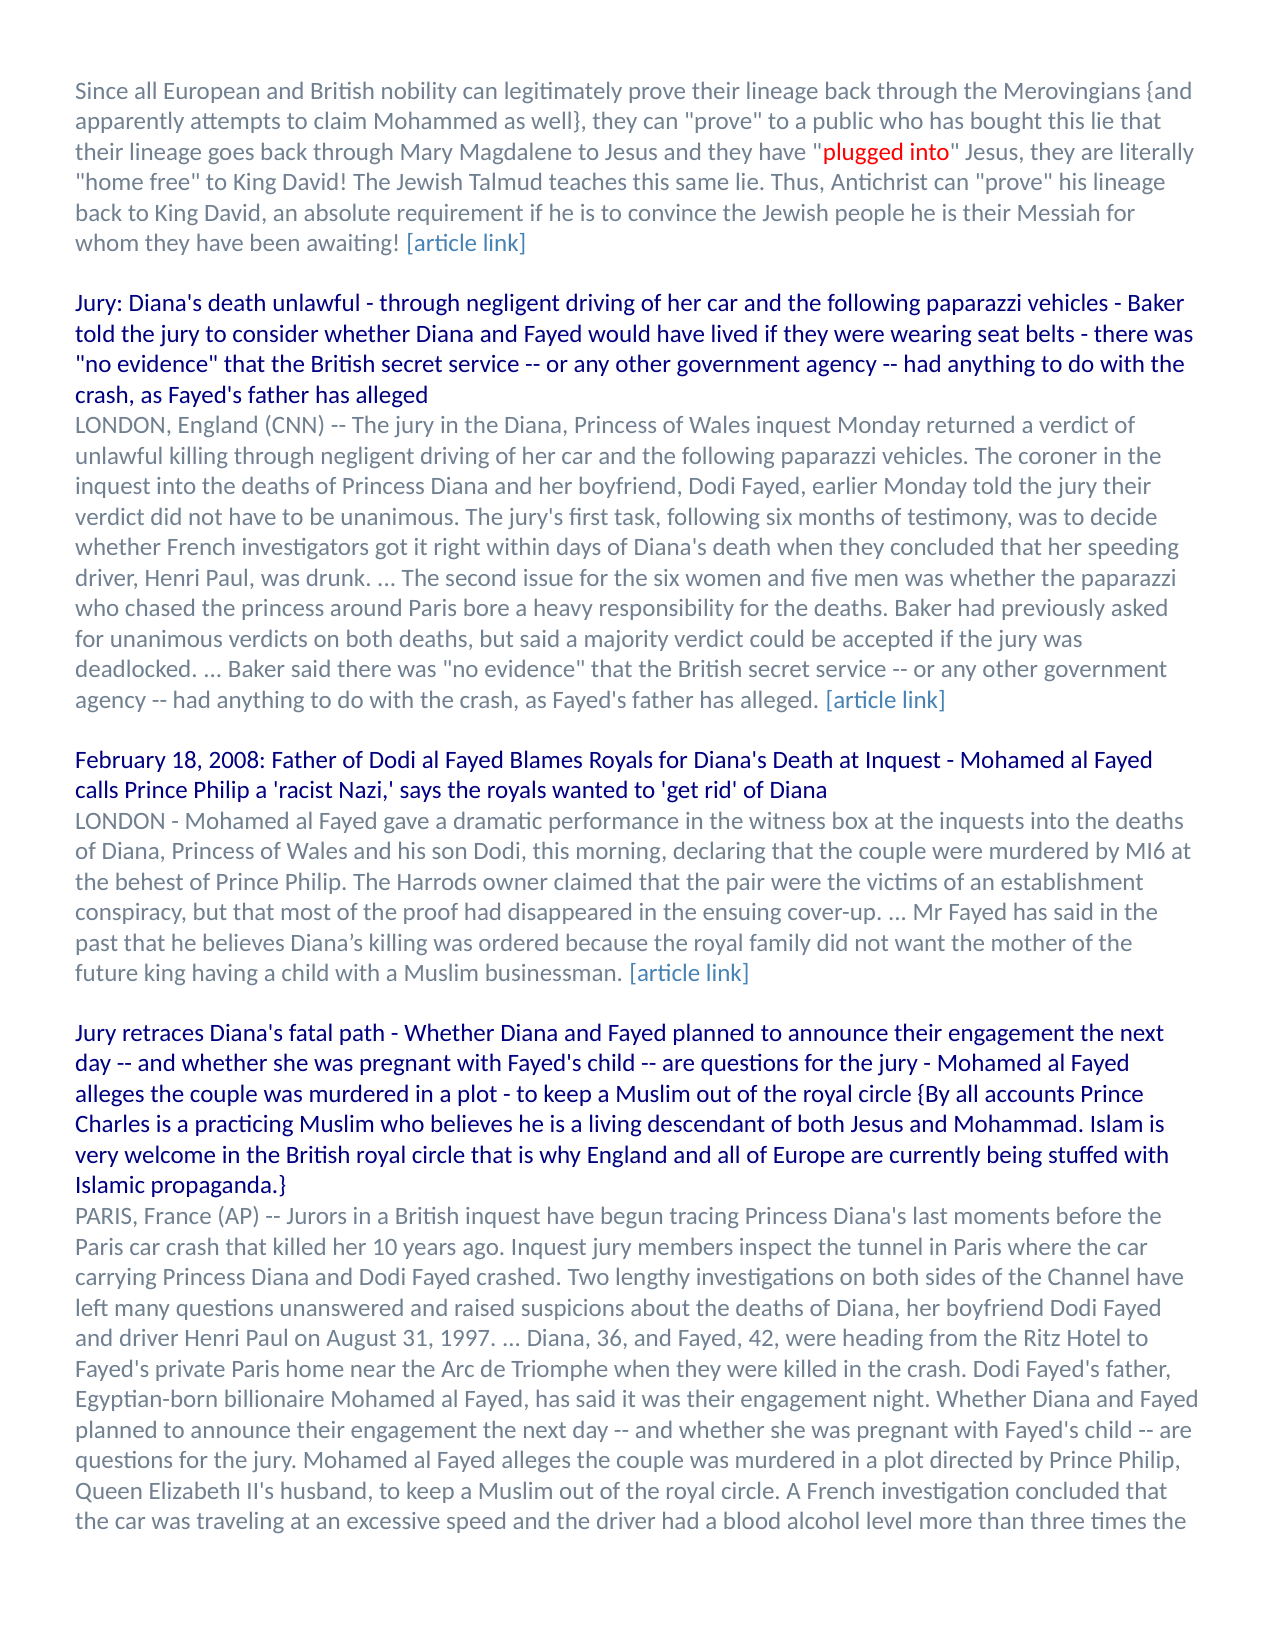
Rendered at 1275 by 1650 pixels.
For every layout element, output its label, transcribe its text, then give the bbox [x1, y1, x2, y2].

text Since all European and British nobility can legitimately prove their lineage back through the Merovingians {and apparently attempts to claim Mohammed as well}, they can "prove" to a public who has bought this lie that their lineage goes back through Mary Magdalene to Jesus and they have "plugged into" Jesus, they are literally "home free" to King David! The Jewish Talmud teaches this same lie. Thus, Antichrist can "prove" his lineage back to King David, an absolute requirement if he is to convince the Jewish people he is their Messiah for whom they have been awaiting! [article link] [75, 75, 1200, 258]
text Jury retraces Diana's fatal path - Whether Diana and Fayed planned to announce their engagement the next day -- and whether she was pregnant with Fayed's child -- are questions for the jury - Mohamed al Fayed alleges the couple was murdered in a plot - to keep a Muslim out of the royal circle {By all accounts Prince Charles is a practicing Muslim who believes he is a living descendant of both Jesus and Mohammad. Islam is very welcome in the British royal circle that is why England and all of Europe are currently being stuffed with Islamic propaganda.} PARIS, France (AP) -- Jurors in a British inquest have begun tracing Princess Diana's last moments before the Paris car crash that killed her 10 years ago. Inquest jury members inspect the tunnel in Paris where the car carrying Princess Diana and Dodi Fayed crashed. Two lengthy investigations on both sides of the Channel have left many questions unanswered and raised suspicions about the deaths of Diana, her boyfriend Dodi Fayed and driver Henri Paul on August 31, 1997. ... Diana, 36, and Fayed, 42, were heading from the Ritz Hotel to Fayed's private Paris home near the Arc de Triomphe when they were killed in the crash. Dodi Fayed's father, Egyptian-born billionaire Mohamed al Fayed, has said it was their engagement night. Whether Diana and Fayed planned to announce their engagement the next day -- and whether she was pregnant with Fayed's child -- are questions for the jury. Mohamed al Fayed alleges the couple was murdered in a plot directed by Prince Philip, Queen Elizabeth II's husband, to keep a Muslim out of the royal circle. A French investigation concluded that the car was traveling at an excessive speed and the driver had a blood alcohol level more than three times the [75, 1017, 1200, 1536]
text Jury: Diana's death unlawful - through negligent driving of her car and the following paparazzi vehicles - Baker told the jury to consider whether Diana and Fayed would have lived if they were wearing seat belts - there was "no evidence" that the British secret service -- or any other government agency -- had anything to do with the crash, as Fayed's father has alleged LONDON, England (CNN) -- The jury in the Diana, Princess of Wales inquest Monday returned a verdict of unlawful killing through negligent driving of her car and the following paparazzi vehicles. The coroner in the inquest into the deaths of Princess Diana and her boyfriend, Dodi Fayed, earlier Monday told the jury their verdict did not have to be unanimous. The jury's first task, following six months of testimony, was to decide whether French investigators got it right within days of Diana's death when they concluded that her speeding driver, Henri Paul, was drunk. ... The second issue for the six women and five men was whether the paparazzi who chased the princess around Paris bore a heavy responsibility for the deaths. Baker had previously asked for unanimous verdicts on both deaths, but said a majority verdict could be accepted if the jury was deadlocked. ... Baker said there was "no evidence" that the British secret service -- or any other government agency -- had anything to do with the crash, as Fayed's father has alleged. [article link] [75, 287, 1200, 714]
text February 18, 2008: Father of Dodi al Fayed Blames Royals for Diana's Death at Inquest - Mohamed al Fayed calls Prince Philip a 'racist Nazi,' says the royals wanted to 'get rid' of Diana LONDON - Mohamed al Fayed gave a dramatic performance in the witness box at the inquests into the deaths of Diana, Princess of Wales and his son Dodi, this morning, declaring that the couple were murdered by MI6 at the behest of Prince Philip. The Harrods owner claimed that the pair were the victims of an establishment conspiracy, but that most of the proof had disappeared in the ensuing cover-up. ... Mr Fayed has said in the past that he believes Diana’s killing was ordered because the royal family did not want the mother of the future king having a child with a Muslim businessman. [article link] [75, 744, 1200, 988]
